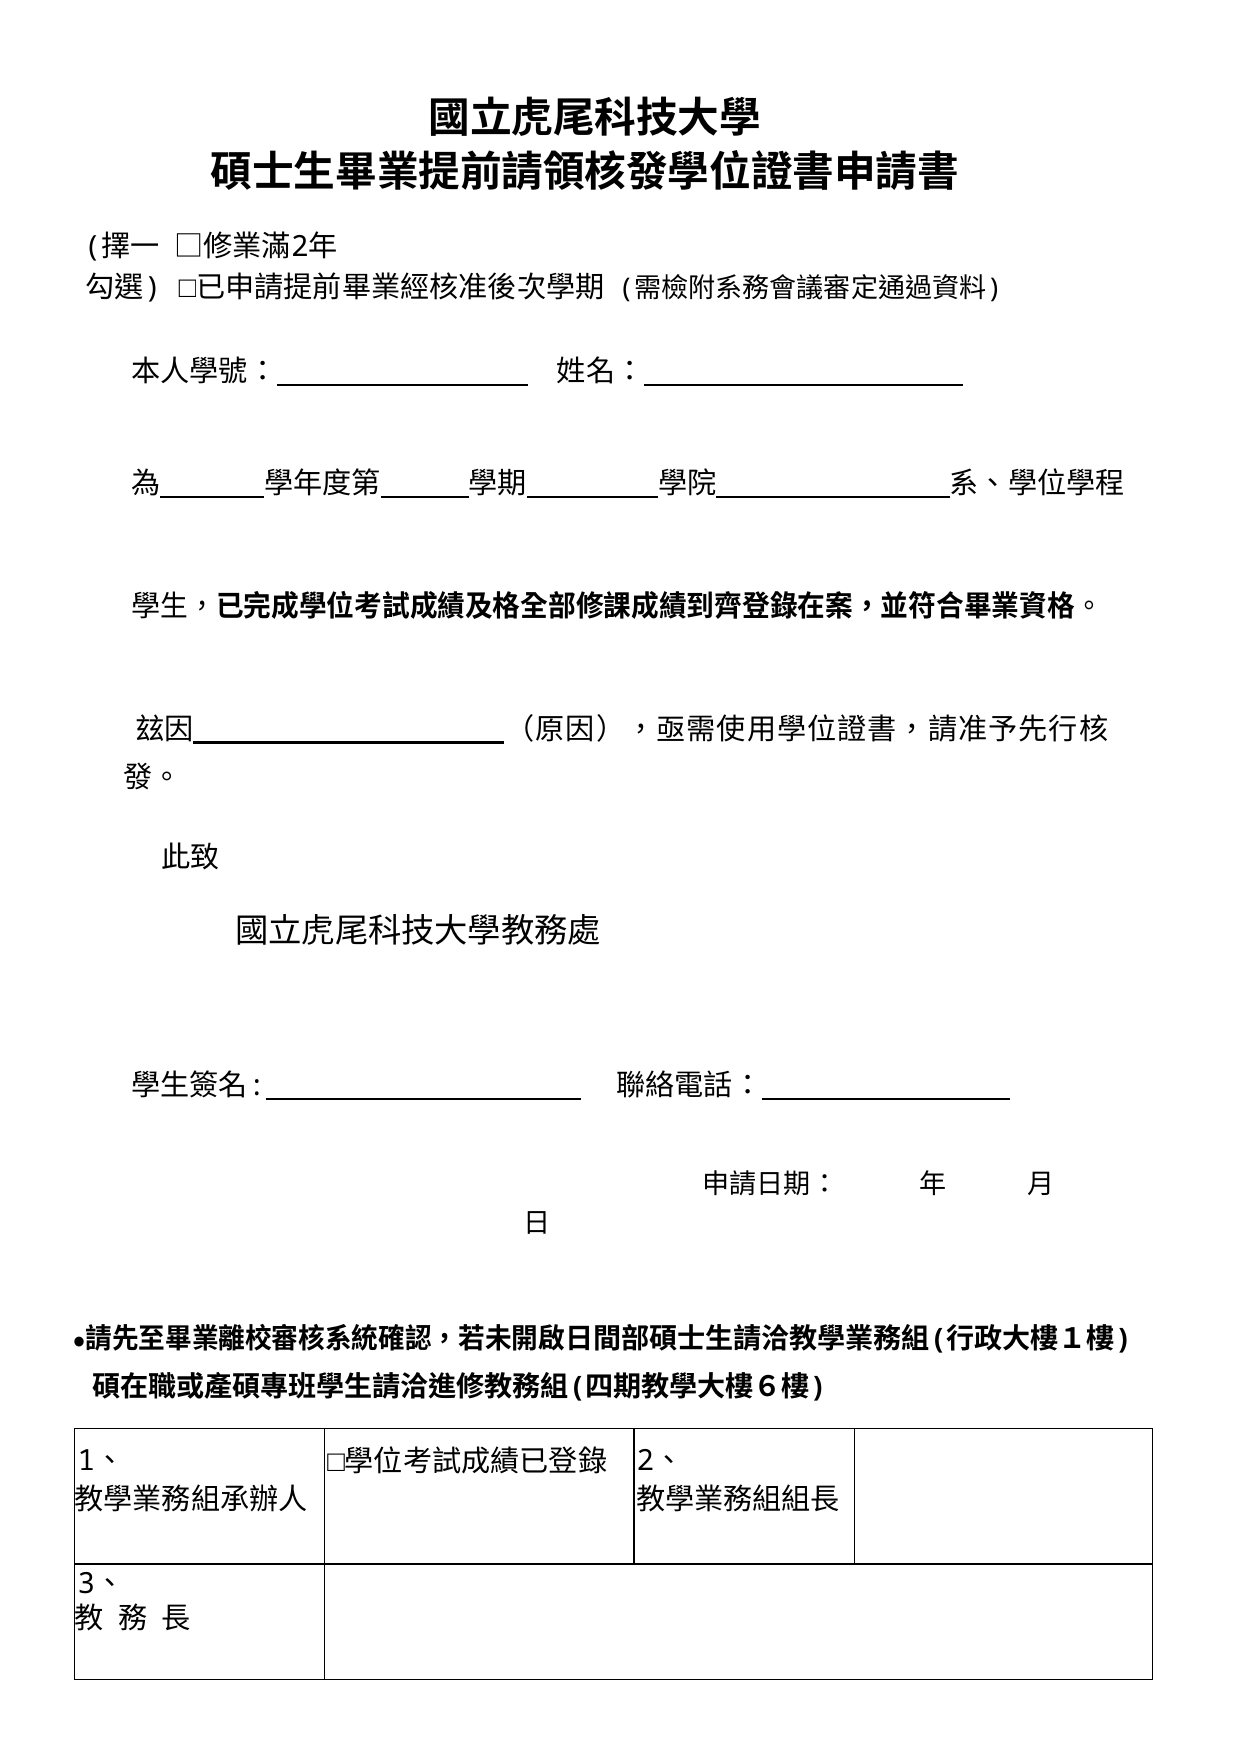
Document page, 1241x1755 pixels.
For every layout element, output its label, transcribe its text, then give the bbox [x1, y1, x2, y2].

text 學生，已完成學位考試成績及格全部修課成績到齊登錄在案，並符合畢業資格。 [131, 578, 1138, 626]
text 玆因 （原因），亟需使用學位證書，請准予先行核發。 [123, 701, 1109, 797]
text 學生簽名: 聯絡電話： [131, 1061, 1134, 1104]
table_header [1153, 1428, 1169, 1563]
text 申請日期： 年 月 日 [524, 1162, 1134, 1240]
text 勾選) □已申請提前畢業經核准後次學期 (需檢附系務會議審定通過資料) [75, 264, 1151, 306]
table_header □學位考試成績已登錄 [325, 1429, 633, 1563]
text 國立虎尾科技大學教務處 [235, 904, 1134, 952]
text 碩在職或產碩專班學生請洽進修教務組(四期教學大樓６樓) [85, 1358, 1134, 1406]
text ●請先至畢業離校審核系統確認，若未開啟日間部碩士生請洽教學業務組(行政大樓１樓) [72, 1310, 1138, 1358]
table_cell [325, 1565, 1152, 1678]
table_cell [1153, 1563, 1169, 1678]
text 此致 [161, 809, 1134, 882]
table_header [855, 1429, 1152, 1563]
text 國立虎尾科技大學 [46, 89, 1123, 143]
table_header 1、 教學業務組承辦人 [75, 1429, 324, 1563]
table_header 2、 教學業務組組長 [635, 1429, 854, 1563]
text 為 學年度第 學期 學院 系、學位學程 [131, 455, 1153, 503]
text 本人學號： 姓名： [131, 338, 1134, 392]
text 碩士生畢業提前請領核發學位證書申請書 [46, 143, 1123, 198]
table_cell 3、 教 務 長 [75, 1565, 324, 1678]
text (擇一 □修業滿2年 [84, 223, 1094, 264]
